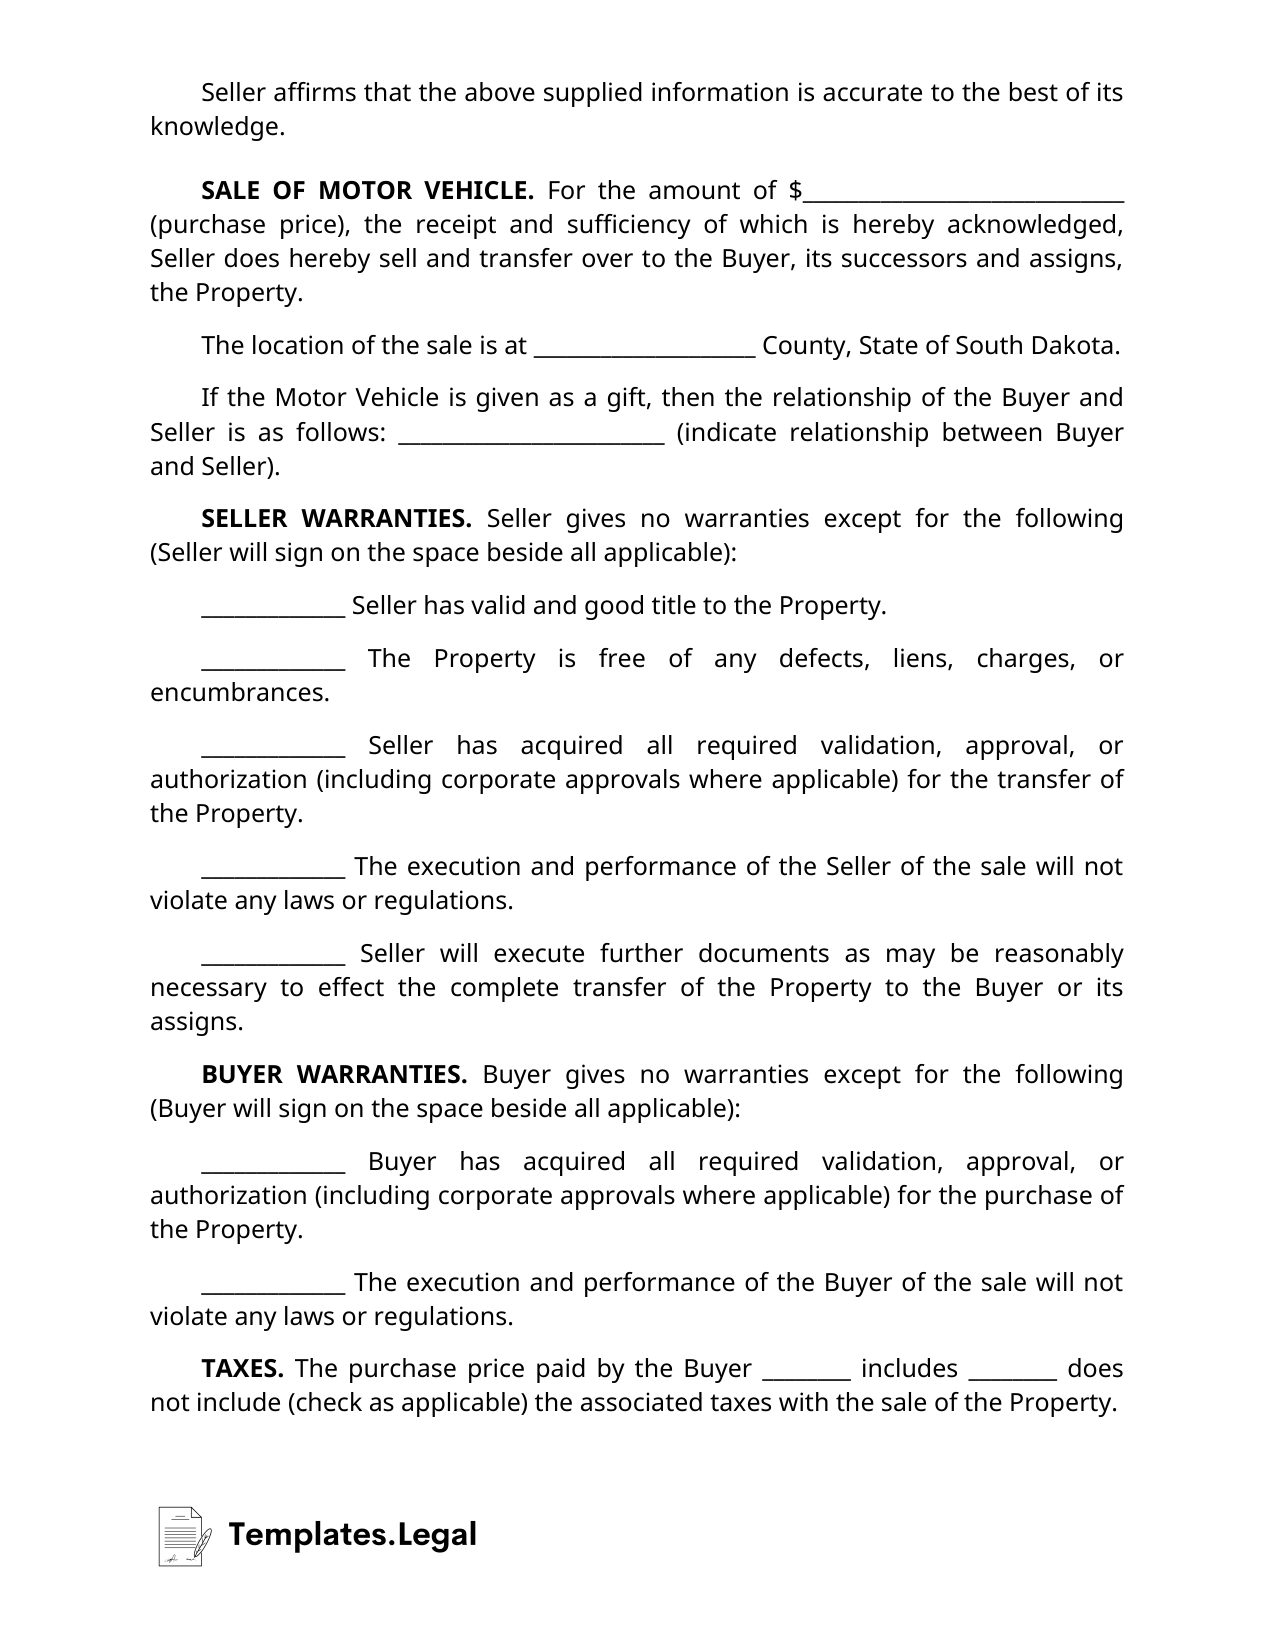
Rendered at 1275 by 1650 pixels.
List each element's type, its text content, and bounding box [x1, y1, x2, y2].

text Seller affirms that the above supplied information is accurate to the best of its knowledge. [150, 75, 1125, 143]
text BUYER WARRANTIES. Buyer gives no warranties except for the following (Buyer will sign on the space beside all applicable): [150, 1056, 1125, 1124]
text _____________ Seller has valid and good title to the Property. [150, 588, 1125, 622]
text _____________ Buyer has acquired all required validation, approval, or authorization (including corporate approvals where applicable) for the purchase of the Property. [150, 1143, 1125, 1245]
text _____________ The execution and performance of the Buyer of the sale will not violate any laws or regulations. [150, 1264, 1125, 1332]
text SELLER WARRANTIES. Seller gives no warranties except for the following (Seller will sign on the space beside all applicable): [150, 501, 1125, 569]
text If the Motor Vehicle is given as a gift, then the relationship of the Buyer and Seller is as follows: ________________________ (indicate relationship between Buyer and Seller). [150, 380, 1125, 482]
text SALE OF MOTOR VEHICLE. For the amount of $_____________________________ (purchase price), the receipt and sufficiency of which is hereby acknowledged, Seller does hereby sell and transfer over to the Buyer, its successors and assigns, the Property. [150, 172, 1125, 308]
text _____________ Seller will execute further documents as may be reasonably necessary to effect the complete transfer of the Property to the Buyer or its assigns. [150, 935, 1125, 1038]
text _____________ Seller has acquired all required validation, approval, or authorization (including corporate approvals where applicable) for the transfer of the Property. [150, 728, 1125, 830]
text TAXES. The purchase price paid by the Buyer ________ includes ________ does not include (check as applicable) the associated taxes with the sale of the Property. [150, 1351, 1125, 1419]
text The location of the sale is at ____________________ County, State of South Dakota. [150, 327, 1125, 361]
text _____________ The Property is free of any defects, liens, charges, or encumbrances. [150, 641, 1125, 709]
text _____________ The execution and performance of the Seller of the sale will not violate any laws or regulations. [150, 848, 1125, 917]
